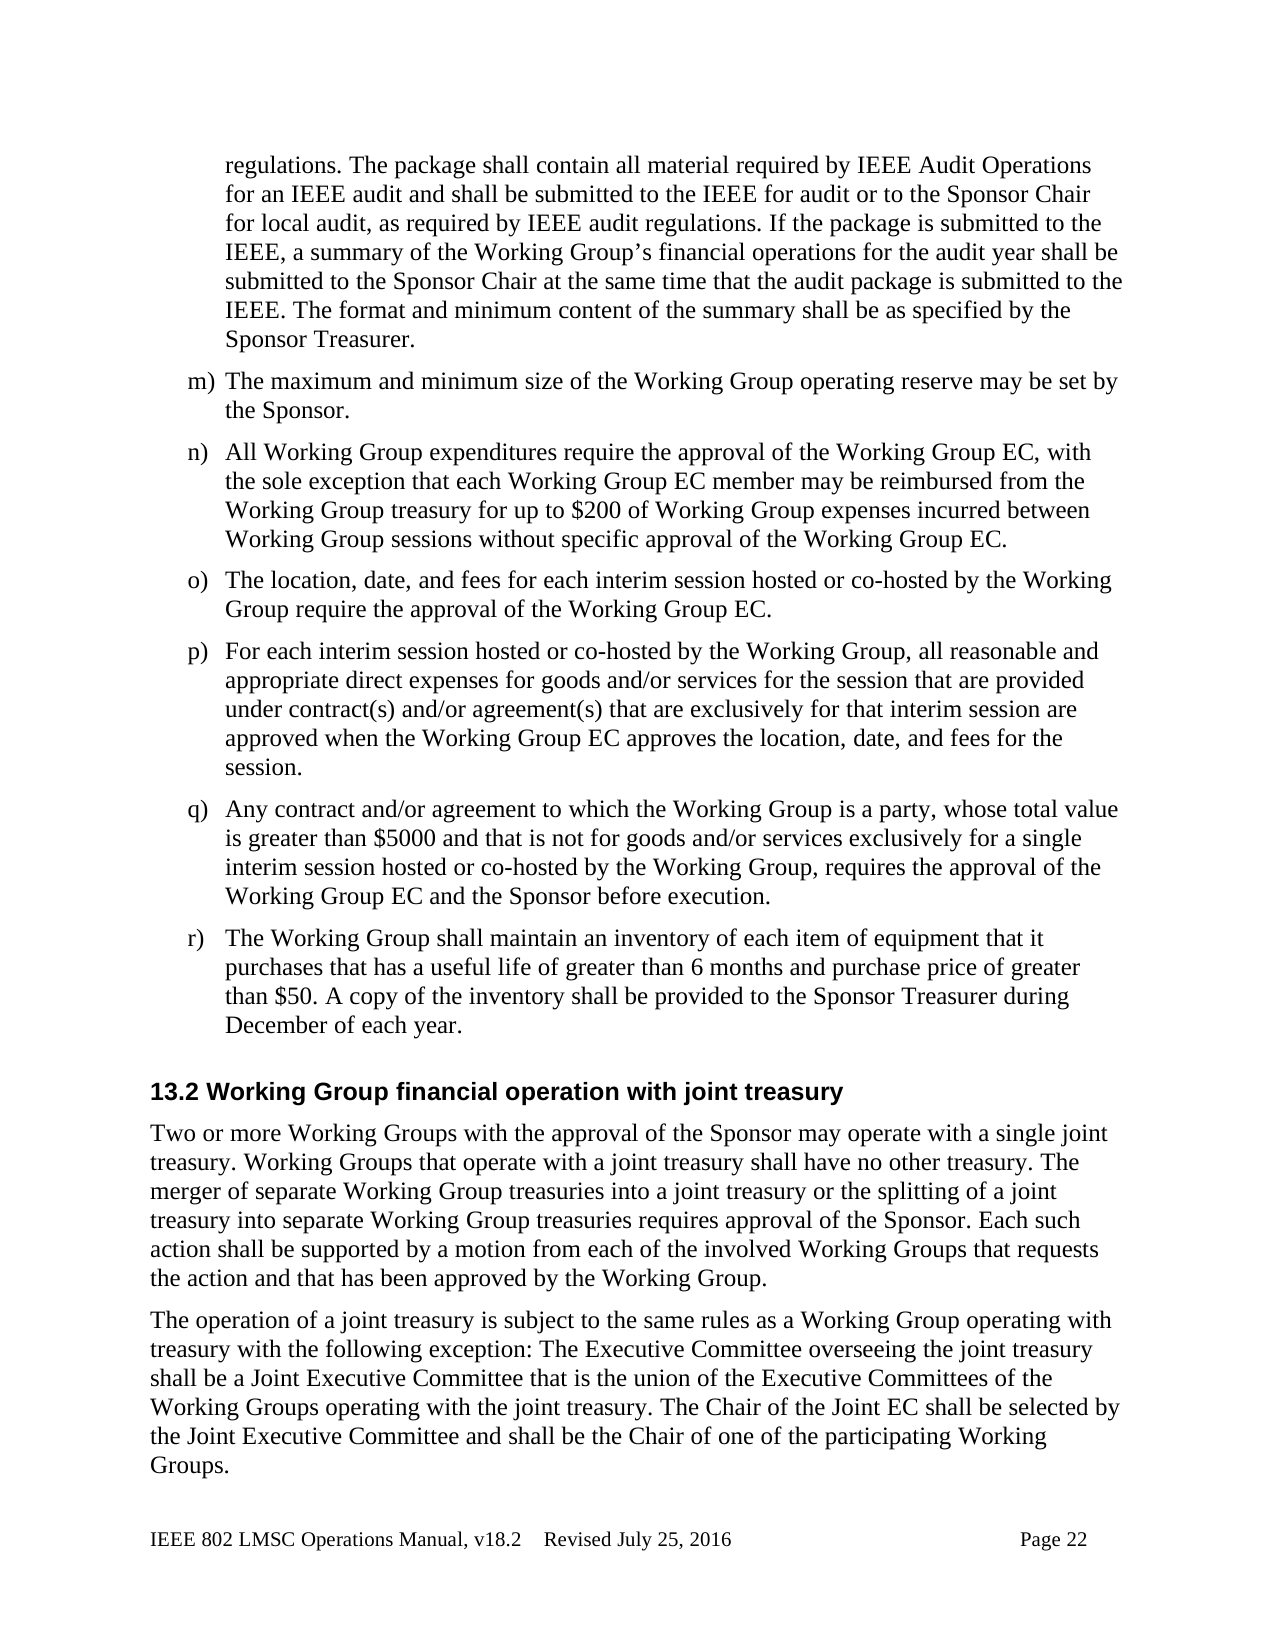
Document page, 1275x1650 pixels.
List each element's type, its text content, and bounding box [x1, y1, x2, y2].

list Any contract and/or agreement to which the Working Group is a party, whose total value is greater than $5000 and that is not for goods and/or services exclusively for a single interim session hosted or co-hosted by the Working Group, requires the approval of the Working Group EC and the Sponsor before execution. [187, 794, 1125, 910]
text The operation of a joint treasury is subject to the same rules as a Working Group operating with treasury with the following exception: The Executive Committee overseeing the joint treasury shall be a Joint Executive Committee that is the union of the Executive Committees of the Working Groups operating with the joint treasury. The Chair of the Joint EC shall be selected by the Joint Executive Committee and shall be the Chair of one of the participating Working Groups. [150, 1305, 1125, 1479]
list The location, date, and fees for each interim session hosted or co-hosted by the Working Group require the approval of the Working Group EC. [187, 565, 1125, 623]
list regulations. The package shall contain all material required by IEEE Audit Operations for an IEEE audit and shall be submitted to the IEEE for audit or to the Sponsor Chair for local audit, as required by IEEE audit regulations. If the package is submitted to the IEEE, a summary of the Working Group’s financial operations for the audit year shall be submitted to the Sponsor Chair at the same time that the audit package is submitted to the IEEE. The format and minimum content of the summary shall be as specified by the Sponsor Treasurer. [187, 150, 1125, 353]
list All Working Group expenditures require the approval of the Working Group EC, with the sole exception that each Working Group EC member may be reimbursed from the Working Group treasury for up to $200 of Working Group expenses incurred between Working Group sessions without specific approval of the Working Group EC. [187, 437, 1125, 553]
list For each interim session hosted or co-hosted by the Working Group, all reasonable and appropriate direct expenses for goods and/or services for the session that are provided under contract(s) and/or agreement(s) that are exclusively for that interim session are approved when the Working Group EC approves the location, date, and fees for the session. [187, 636, 1125, 781]
text Two or more Working Groups with the approval of the Sponsor may operate with a single joint treasury. Working Groups that operate with a joint treasury shall have no other treasury. The merger of separate Working Group treasuries into a joint treasury or the splitting of a joint treasury into separate Working Group treasuries requires approval of the Sponsor. Each such action shall be supported by a motion from each of the involved Working Groups that requests the action and that has been approved by the Working Group. [150, 1118, 1125, 1292]
list The maximum and minimum size of the Working Group operating reserve may be set by the Sponsor. [187, 366, 1125, 424]
subtitle Working Group financial operation with joint treasury [150, 1077, 1125, 1106]
list The Working Group shall maintain an inventory of each item of equipment that it purchases that has a useful life of greater than 6 months and purchase price of greater than $50. A copy of the inventory shall be provided to the Sponsor Treasurer during December of each year. [187, 922, 1125, 1039]
